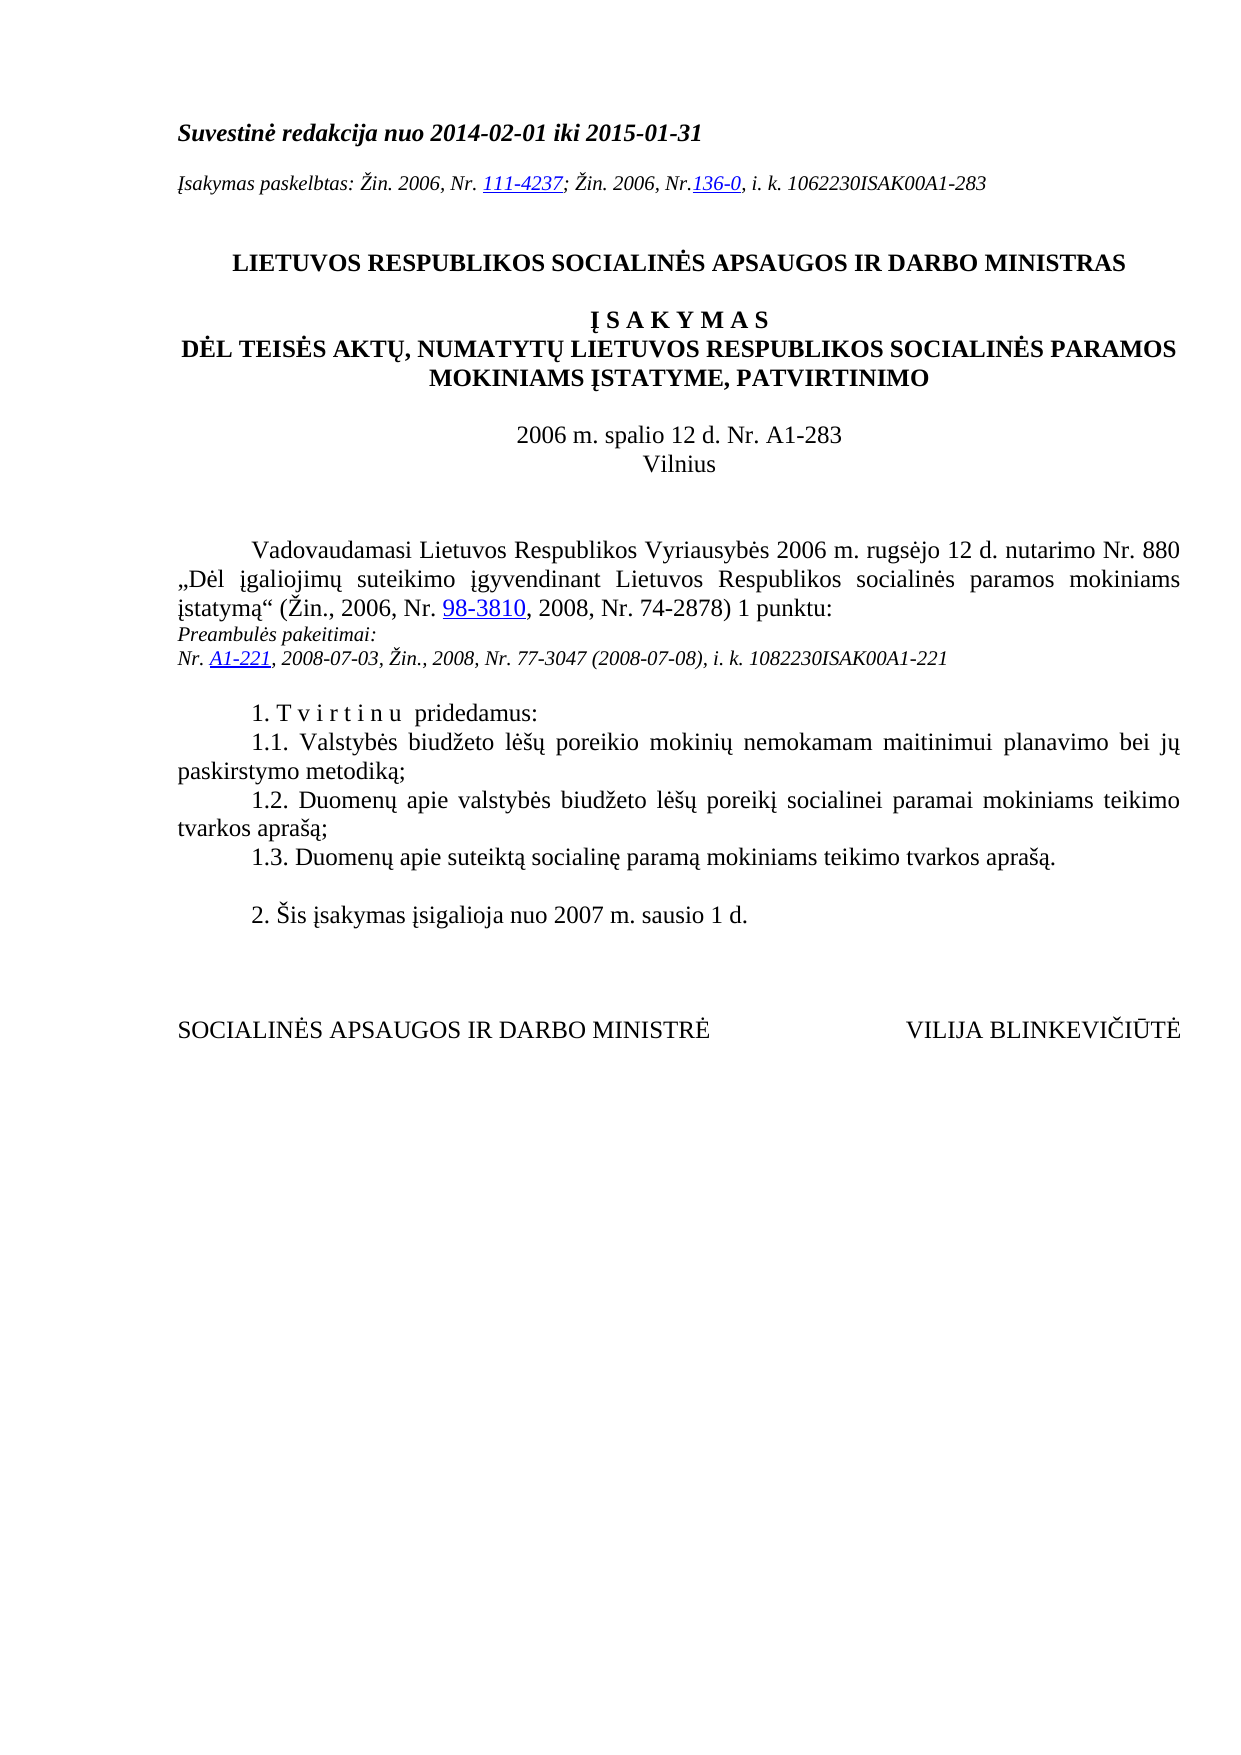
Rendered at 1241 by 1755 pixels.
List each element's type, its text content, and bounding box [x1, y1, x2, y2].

text Nr. A1-221, 2008-07-03, Žin., 2008, Nr. 77-3047 (2008-07-08), i. k. 1082230ISAK00A1-221 [177, 646, 1181, 670]
text 1.1. Valstybės biudžeto lėšų poreikio mokinių nemokamam maitinimui planavimo bei jų paskirstymo metodiką; [177, 727, 1181, 785]
text Preambulės pakeitimai: [177, 622, 1181, 646]
text 1.2. Duomenų apie valstybės biudžeto lėšų poreikį socialinei paramai mokiniams teikimo tvarkos aprašą; [177, 785, 1181, 842]
text Vilnius [177, 449, 1181, 478]
text 2. Šis įsakymas įsigalioja nuo 2007 m. sausio 1 d. [177, 900, 1181, 928]
text 1. Tvirtinu pridedamus: [177, 698, 1181, 727]
text LIETUVOS RESPUBLIKOS SOCIALINĖS APSAUGOS IR DARBO MINISTRAS [177, 248, 1181, 277]
text Įsakymas paskelbtas: Žin. 2006, Nr. 111-4237; Žin. 2006, Nr.136-0, i. k. 1062230ISAK00A1-283 [177, 171, 1181, 195]
text 1.3. Duomenų apie suteiktą socialinę paramą mokiniams teikimo tvarkos aprašą. [177, 842, 1181, 871]
text DĖL TEISĖS AKTŲ, NUMATYTŲ LIETUVOS RESPUBLIKOS SOCIALINĖS PARAMOS MOKINIAMS ĮSTATYME, PATVIRTINIMO [177, 334, 1181, 392]
text 2006 m. spalio 12 d. Nr. A1-283 [177, 420, 1181, 449]
text Vadovaudamasi Lietuvos Respublikos Vyriausybės 2006 m. rugsėjo 12 d. nutarimo Nr. 880 „Dėl įgaliojimų suteikimo įgyvendinant Lietuvos Respublikos socialinės paramos mokiniams įstatymą“ (Žin., 2006, Nr. 98-3810, 2008, Nr. 74-2878) 1 punktu: [177, 535, 1181, 622]
text SOCIALINĖS APSAUGOS IR DARBO MINISTRĖ VILIJA BLINKEVIČIŪTĖ [177, 1015, 1181, 1043]
text Į S A K Y M A S [177, 305, 1181, 334]
text Suvestinė redakcija nuo 2014-02-01 iki 2015-01-31 [177, 118, 1181, 147]
